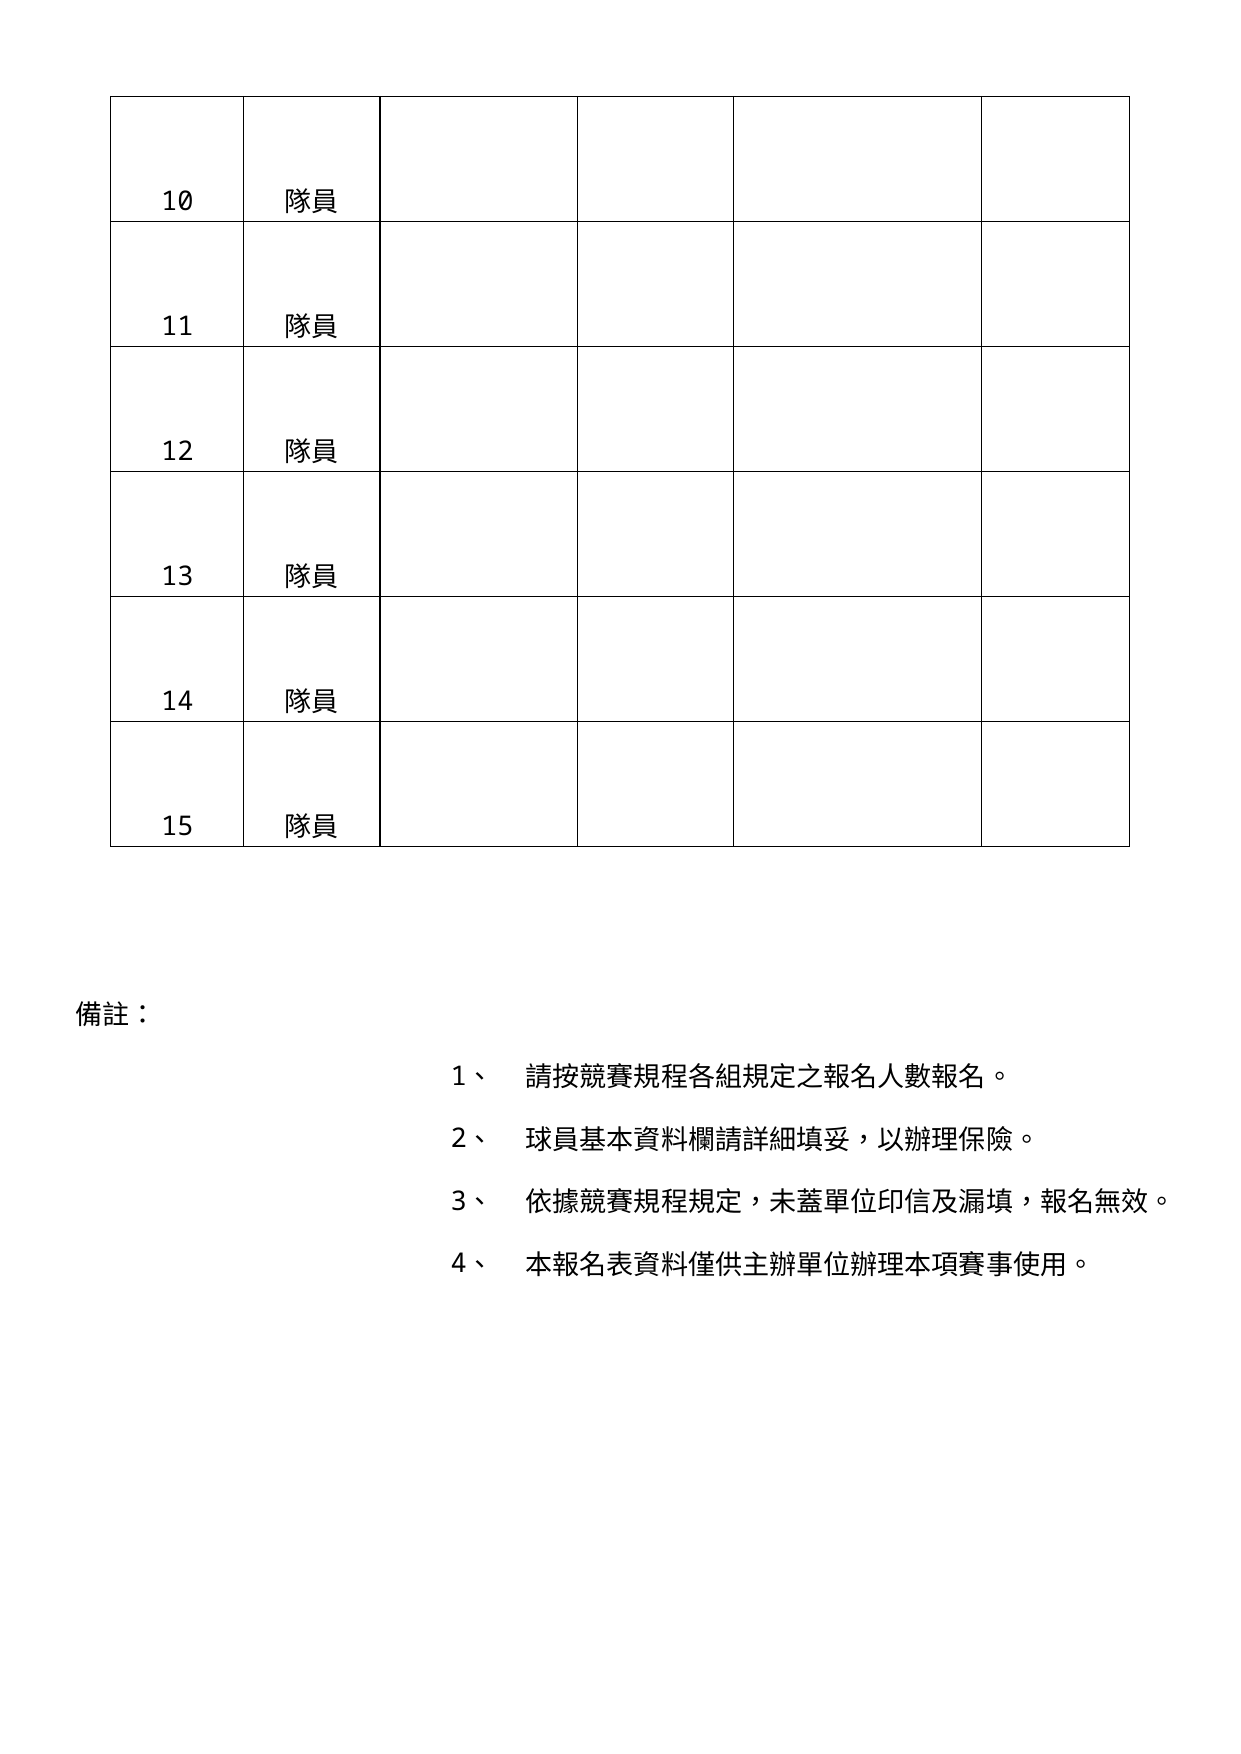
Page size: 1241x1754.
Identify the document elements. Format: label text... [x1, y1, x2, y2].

table_cell [578, 347, 733, 471]
table_cell [578, 97, 733, 221]
table_cell [578, 722, 733, 846]
table_cell 隊員 [244, 222, 379, 346]
table_cell 15 [111, 722, 243, 846]
table_cell [578, 597, 733, 721]
table_cell [734, 97, 981, 221]
table_cell 隊員 [244, 722, 379, 846]
table_cell [982, 97, 1129, 221]
table_cell 10 [111, 97, 243, 221]
table_cell [982, 722, 1129, 846]
table_cell [734, 722, 981, 846]
table_cell [381, 347, 577, 471]
table_cell [982, 222, 1129, 346]
table_cell [982, 472, 1129, 596]
table_cell [982, 347, 1129, 471]
table_cell 11 [111, 222, 243, 346]
table_cell 隊員 [244, 97, 379, 221]
table_cell [381, 97, 577, 221]
list 球員基本資料欄請詳細填妥，以辦理保險。 [450, 1096, 1165, 1158]
table_cell [381, 222, 577, 346]
table_cell 13 [111, 472, 243, 596]
table_cell [381, 597, 577, 721]
table_cell [982, 597, 1129, 721]
table_cell [734, 597, 981, 721]
table_cell 隊員 [244, 347, 379, 471]
list 請按競賽規程各組規定之報名人數報名。 [450, 1033, 1165, 1096]
text 備註： [75, 971, 1165, 1033]
table_cell [734, 347, 981, 471]
table_cell 隊員 [244, 472, 379, 596]
table_cell [734, 222, 981, 346]
table_cell 14 [111, 597, 243, 721]
list 本報名表資料僅供主辦單位辦理本項賽事使用。 [450, 1221, 1165, 1283]
table_cell [734, 472, 981, 596]
table_cell [381, 472, 577, 596]
table_cell 12 [111, 347, 243, 471]
table_cell [578, 472, 733, 596]
table_cell 隊員 [244, 597, 379, 721]
list 依據競賽規程規定，未蓋單位印信及漏填，報名無效。 [450, 1158, 1165, 1221]
table_cell [381, 722, 577, 846]
table_cell [578, 222, 733, 346]
